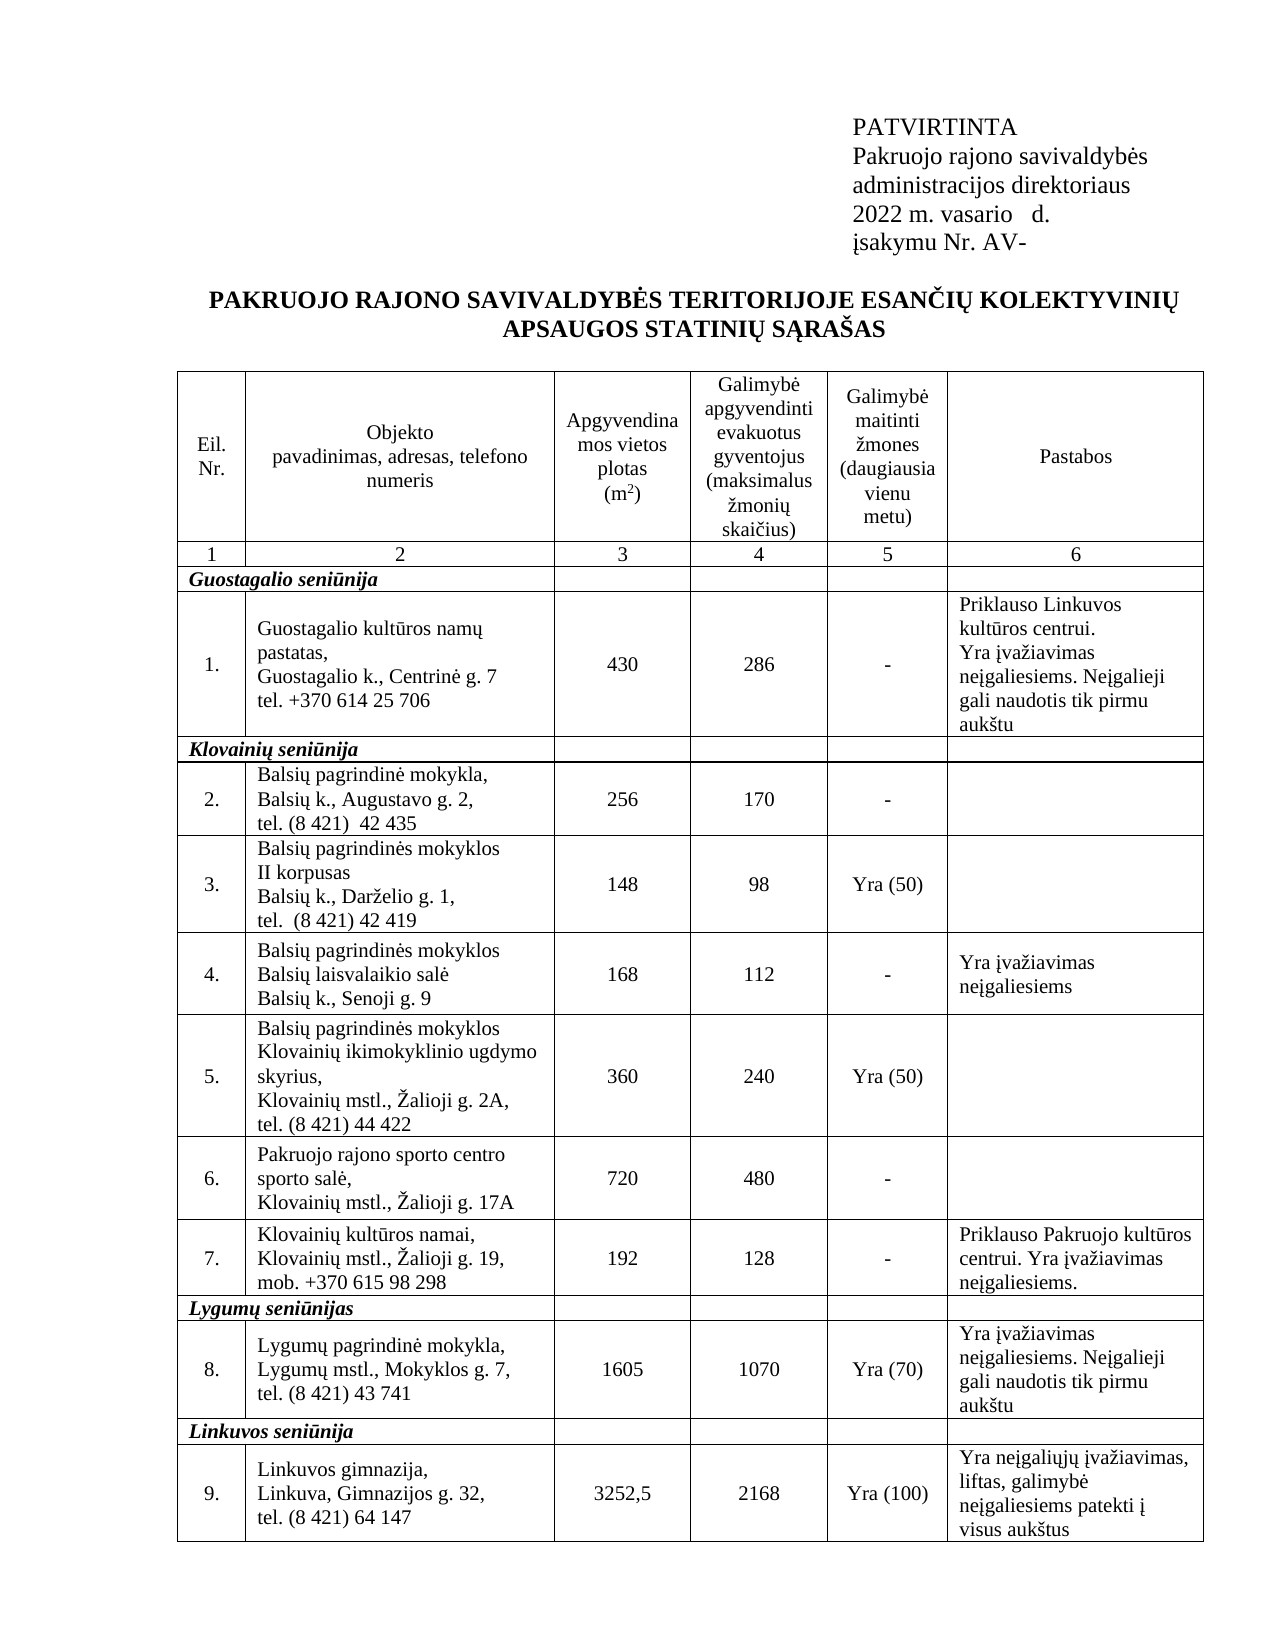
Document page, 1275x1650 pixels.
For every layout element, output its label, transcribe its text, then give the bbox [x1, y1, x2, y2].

table_header Eil. Nr. [178, 372, 245, 541]
table_cell 720 [555, 1137, 690, 1219]
table_cell 6 [948, 542, 1203, 566]
table_cell Yra įvažiavimas neįgaliesiems [948, 933, 1203, 1014]
table_cell 6. [178, 1137, 245, 1219]
table_cell Yra (70) [828, 1321, 947, 1417]
table_cell 286 [691, 592, 827, 736]
table_header Objekto pavadinimas, adresas, telefono numeris [246, 372, 554, 541]
table_cell Lygumų pagrindinė mokykla, Lygumų mstl., Mokyklos g. 7, tel. (8 421) 43 741 [246, 1321, 554, 1417]
table_cell 1070 [691, 1321, 827, 1417]
table_cell 170 [691, 763, 827, 834]
table_cell [555, 1296, 690, 1320]
table_cell Balsių pagrindinės mokyklos Klovainių ikimokyklinio ugdymo skyrius, Klovainių mstl., Žalioji g. 2A, tel. (8 421) 44 422 [246, 1015, 554, 1136]
table_header Apgyvendinamos vietos plotas (m2) [555, 372, 690, 541]
table_cell [828, 1296, 947, 1320]
table_cell 256 [555, 763, 690, 834]
table_cell 1605 [555, 1321, 690, 1417]
table_cell [828, 737, 947, 761]
table_cell 3252,5 [555, 1445, 690, 1541]
table_cell Linkuvos gimnazija, Linkuva, Gimnazijos g. 32, tel. (8 421) 64 147 [246, 1445, 554, 1541]
table_cell [828, 567, 947, 591]
table_cell Yra neįgaliųjų įvažiavimas, liftas, galimybė neįgaliesiems patekti į visus aukštus [948, 1445, 1203, 1541]
table_cell - [828, 1220, 947, 1295]
text 2022 m. vasario d. [777, 199, 1211, 227]
table_cell - [828, 763, 947, 834]
table_cell [948, 836, 1203, 932]
table_cell 128 [691, 1220, 827, 1295]
table_cell 192 [555, 1220, 690, 1295]
table_cell 5 [828, 542, 947, 566]
text PATVIRTINTA [777, 112, 1211, 141]
table_cell 4. [178, 933, 245, 1014]
table_cell 480 [691, 1137, 827, 1219]
table_cell 360 [555, 1015, 690, 1136]
table_cell - [828, 933, 947, 1014]
table_cell Linkuvos seniūnija [178, 1419, 554, 1443]
table_header Galimybė apgyvendinti evakuotus gyventojus (maksimalus žmonių skaičius) [691, 372, 827, 541]
table_cell Yra (100) [828, 1445, 947, 1541]
table_cell [555, 737, 690, 761]
table_cell 4 [691, 542, 827, 566]
table_cell [948, 763, 1203, 834]
table_cell 7. [178, 1220, 245, 1295]
table_cell Guostagalio seniūnija [178, 567, 554, 591]
table_cell [691, 737, 827, 761]
table_cell Priklauso Pakruojo kultūros centrui. Yra įvažiavimas neįgaliesiems. [948, 1220, 1203, 1295]
table_cell [691, 1296, 827, 1320]
table_cell [828, 1419, 947, 1443]
table_cell 2168 [691, 1445, 827, 1541]
table_cell 2. [178, 763, 245, 834]
table_header Pastabos [948, 372, 1203, 541]
table_cell [948, 737, 1203, 761]
table_cell Guostagalio kultūros namų pastatas, Guostagalio k., Centrinė g. 7 tel. +370 614 25 706 [246, 592, 554, 736]
table_cell 5. [178, 1015, 245, 1136]
table_cell Klovainių kultūros namai, Klovainių mstl., Žalioji g. 19, mob. +370 615 98 298 [246, 1220, 554, 1295]
table_cell [948, 1137, 1203, 1219]
table_cell 2 [246, 542, 554, 566]
table_cell Yra (50) [828, 1015, 947, 1136]
table_cell [691, 567, 827, 591]
table_cell 8. [178, 1321, 245, 1417]
table_cell Balsių pagrindinės mokyklos II korpusas Balsių k., Darželio g. 1, tel. (8 421) 42 419 [246, 836, 554, 932]
text Pakruojo rajono savivaldybės [777, 141, 1211, 170]
table_cell 148 [555, 836, 690, 932]
table_cell Lygumų seniūnijas [178, 1296, 554, 1320]
table_cell [948, 1419, 1203, 1443]
table_cell 168 [555, 933, 690, 1014]
text PAKRUOJO RAJONO SAVIVALDYBĖS TERITORIJOJE ESANČIŲ KOLEKTYVINIŲ APSAUGOS STATINIŲ SĄRAŠAS [177, 285, 1211, 342]
table_cell 9. [178, 1445, 245, 1541]
table_cell Yra įvažiavimas neįgaliesiems. Neįgalieji gali naudotis tik pirmu aukštu [948, 1321, 1203, 1417]
table_cell 3. [178, 836, 245, 932]
table_cell 430 [555, 592, 690, 736]
table_header Galimybė maitinti žmones (daugiausia vienu metu) [828, 372, 947, 541]
table_cell Klovainių seniūnija [178, 737, 554, 761]
table_cell [691, 1419, 827, 1443]
table_cell 98 [691, 836, 827, 932]
text administracijos direktoriaus [777, 170, 1211, 199]
table_cell [948, 1296, 1203, 1320]
table_cell - [828, 592, 947, 736]
table_cell 1 [178, 542, 245, 566]
table_cell Balsių pagrindinė mokykla, Balsių k., Augustavo g. 2, tel. (8 421) 42 435 [246, 763, 554, 834]
table_cell [948, 567, 1203, 591]
table_cell Yra (50) [828, 836, 947, 932]
table_cell Priklauso Linkuvos kultūros centrui. Yra įvažiavimas neįgaliesiems. Neįgalieji gali naudotis tik pirmu aukštu [948, 592, 1203, 736]
table_cell 112 [691, 933, 827, 1014]
table_cell Pakruojo rajono sporto centro sporto salė, Klovainių mstl., Žalioji g. 17A [246, 1137, 554, 1219]
table_cell - [828, 1137, 947, 1219]
text įsakymu Nr. AV- [777, 227, 1211, 256]
table_cell [948, 1015, 1203, 1136]
table_cell Balsių pagrindinės mokyklos Balsių laisvalaikio salė Balsių k., Senoji g. 9 [246, 933, 554, 1014]
table_cell 1. [178, 592, 245, 736]
table_cell [555, 1419, 690, 1443]
table_cell 240 [691, 1015, 827, 1136]
table_cell [555, 567, 690, 591]
table_cell 3 [555, 542, 690, 566]
